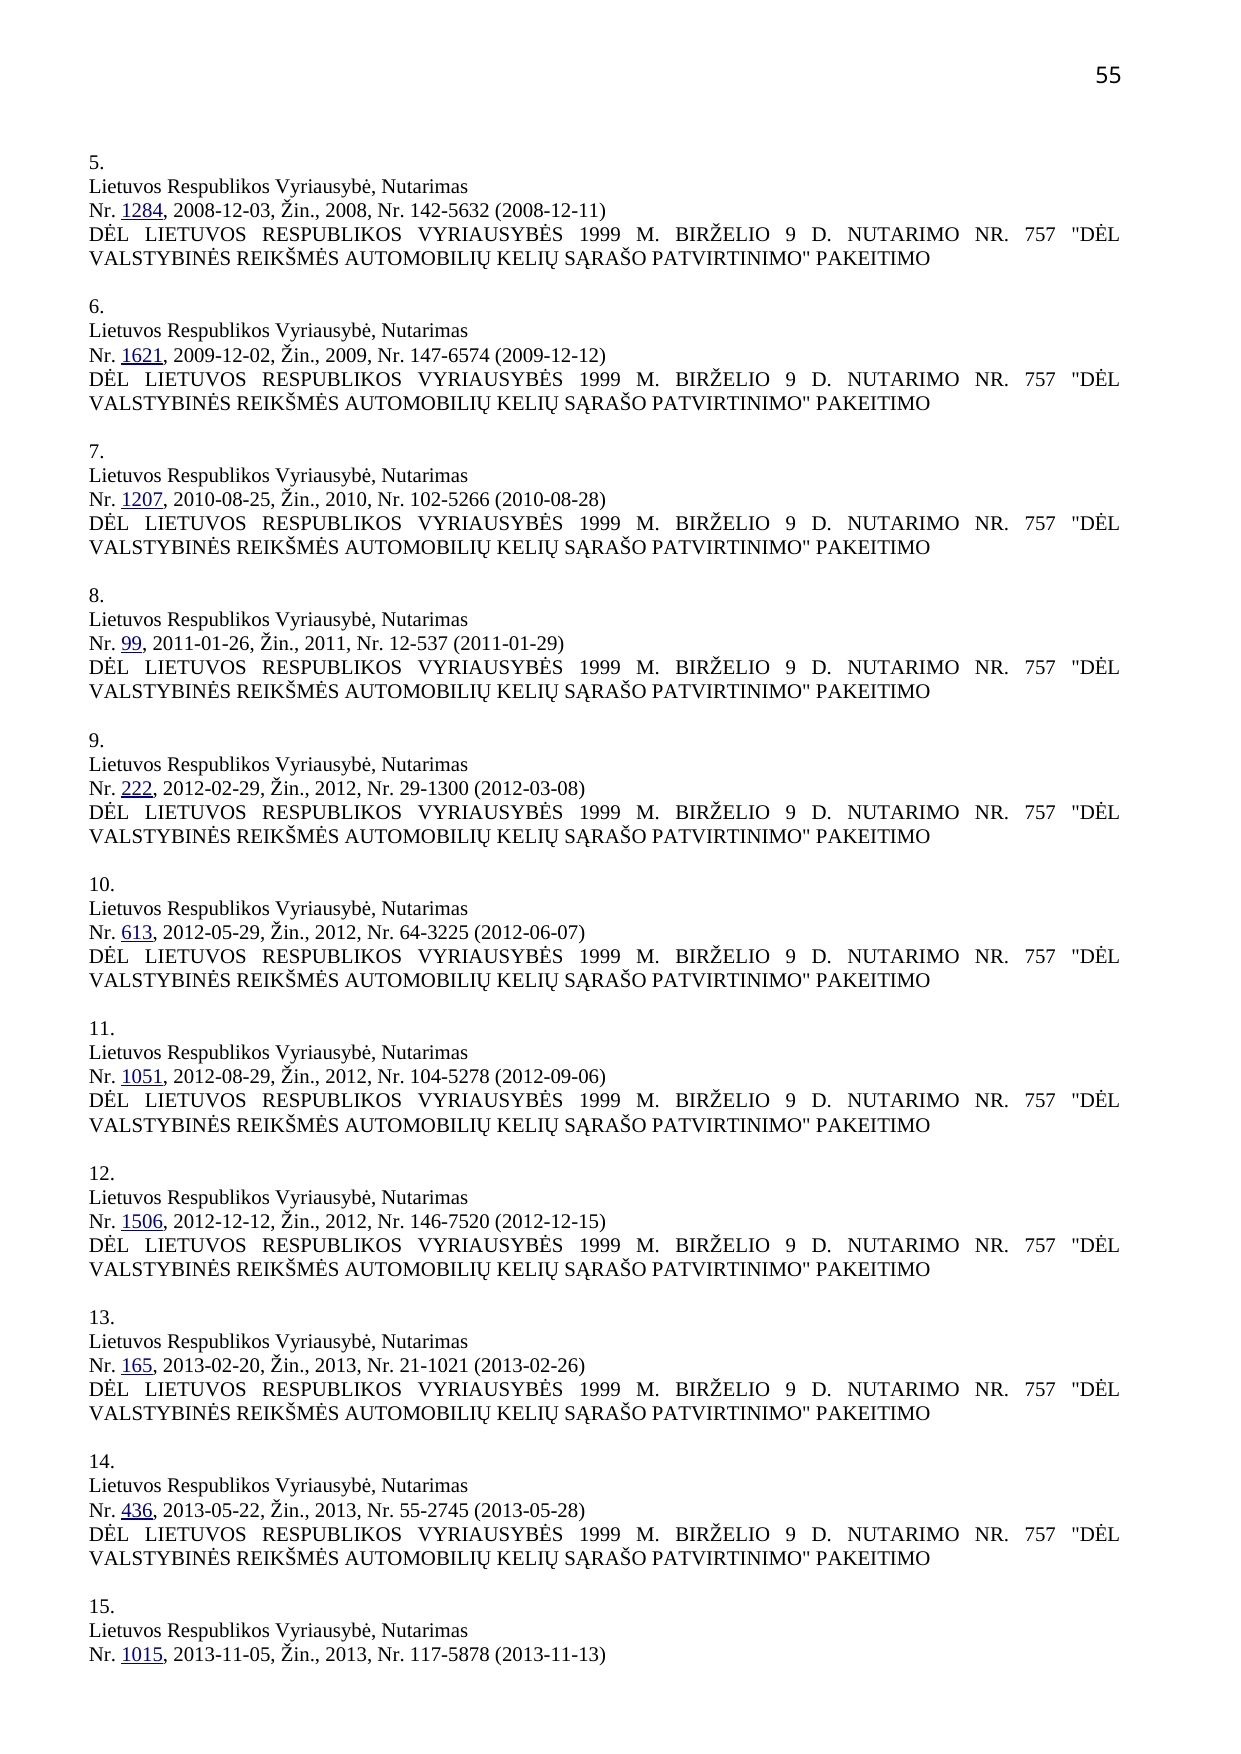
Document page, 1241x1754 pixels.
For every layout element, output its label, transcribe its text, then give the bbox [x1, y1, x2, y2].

text DĖL LIETUVOS RESPUBLIKOS VYRIAUSYBĖS 1999 M. BIRŽELIO 9 D. NUTARIMO NR. 757 "DĖL VALSTYBINĖS REIKŠMĖS AUTOMOBILIŲ KELIŲ SĄRAŠO PATVIRTINIMO" PAKEITIMO [89, 800, 1121, 848]
text 14. [89, 1449, 1121, 1473]
text Lietuvos Respublikos Vyriausybė, Nutarimas [89, 896, 1121, 920]
text Nr. 99, 2011-01-26, Žin., 2011, Nr. 12-537 (2011-01-29) [89, 631, 1121, 655]
text 9. [89, 727, 1121, 752]
text DĖL LIETUVOS RESPUBLIKOS VYRIAUSYBĖS 1999 M. BIRŽELIO 9 D. NUTARIMO NR. 757 "DĖL VALSTYBINĖS REIKŠMĖS AUTOMOBILIŲ KELIŲ SĄRAŠO PATVIRTINIMO" PAKEITIMO [89, 1377, 1121, 1425]
text 10. [89, 872, 1121, 896]
text Nr. 1207, 2010-08-25, Žin., 2010, Nr. 102-5266 (2010-08-28) [89, 487, 1121, 511]
text Nr. 1506, 2012-12-12, Žin., 2012, Nr. 146-7520 (2012-12-15) [89, 1209, 1121, 1233]
text Nr. 1621, 2009-12-02, Žin., 2009, Nr. 147-6574 (2009-12-12) [89, 342, 1121, 367]
text Nr. 436, 2013-05-22, Žin., 2013, Nr. 55-2745 (2013-05-28) [89, 1497, 1121, 1522]
text DĖL LIETUVOS RESPUBLIKOS VYRIAUSYBĖS 1999 M. BIRŽELIO 9 D. NUTARIMO NR. 757 "DĖL VALSTYBINĖS REIKŠMĖS AUTOMOBILIŲ KELIŲ SĄRAŠO PATVIRTINIMO" PAKEITIMO [89, 1233, 1121, 1281]
text 5. [89, 150, 1121, 174]
text DĖL LIETUVOS RESPUBLIKOS VYRIAUSYBĖS 1999 M. BIRŽELIO 9 D. NUTARIMO NR. 757 "DĖL VALSTYBINĖS REIKŠMĖS AUTOMOBILIŲ KELIŲ SĄRAŠO PATVIRTINIMO" PAKEITIMO [89, 511, 1121, 559]
text DĖL LIETUVOS RESPUBLIKOS VYRIAUSYBĖS 1999 M. BIRŽELIO 9 D. NUTARIMO NR. 757 "DĖL VALSTYBINĖS REIKŠMĖS AUTOMOBILIŲ KELIŲ SĄRAŠO PATVIRTINIMO" PAKEITIMO [89, 1522, 1121, 1570]
text 13. [89, 1305, 1121, 1329]
text Lietuvos Respublikos Vyriausybė, Nutarimas [89, 463, 1121, 487]
text DĖL LIETUVOS RESPUBLIKOS VYRIAUSYBĖS 1999 M. BIRŽELIO 9 D. NUTARIMO NR. 757 "DĖL VALSTYBINĖS REIKŠMĖS AUTOMOBILIŲ KELIŲ SĄRAŠO PATVIRTINIMO" PAKEITIMO [89, 367, 1121, 415]
text Nr. 1051, 2012-08-29, Žin., 2012, Nr. 104-5278 (2012-09-06) [89, 1064, 1121, 1088]
text 6. [89, 294, 1121, 318]
text Nr. 613, 2012-05-29, Žin., 2012, Nr. 64-3225 (2012-06-07) [89, 920, 1121, 944]
text DĖL LIETUVOS RESPUBLIKOS VYRIAUSYBĖS 1999 M. BIRŽELIO 9 D. NUTARIMO NR. 757 "DĖL VALSTYBINĖS REIKŠMĖS AUTOMOBILIŲ KELIŲ SĄRAŠO PATVIRTINIMO" PAKEITIMO [89, 944, 1121, 992]
text Nr. 165, 2013-02-20, Žin., 2013, Nr. 21-1021 (2013-02-26) [89, 1353, 1121, 1377]
text Lietuvos Respublikos Vyriausybė, Nutarimas [89, 318, 1121, 342]
text DĖL LIETUVOS RESPUBLIKOS VYRIAUSYBĖS 1999 M. BIRŽELIO 9 D. NUTARIMO NR. 757 "DĖL VALSTYBINĖS REIKŠMĖS AUTOMOBILIŲ KELIŲ SĄRAŠO PATVIRTINIMO" PAKEITIMO [89, 1088, 1121, 1137]
text Lietuvos Respublikos Vyriausybė, Nutarimas [89, 1185, 1121, 1209]
text DĖL LIETUVOS RESPUBLIKOS VYRIAUSYBĖS 1999 M. BIRŽELIO 9 D. NUTARIMO NR. 757 "DĖL VALSTYBINĖS REIKŠMĖS AUTOMOBILIŲ KELIŲ SĄRAŠO PATVIRTINIMO" PAKEITIMO [89, 655, 1121, 703]
text 8. [89, 583, 1121, 607]
text Lietuvos Respublikos Vyriausybė, Nutarimas [89, 174, 1121, 198]
text Lietuvos Respublikos Vyriausybė, Nutarimas [89, 607, 1121, 631]
text Lietuvos Respublikos Vyriausybė, Nutarimas [89, 752, 1121, 776]
text Lietuvos Respublikos Vyriausybė, Nutarimas [89, 1040, 1121, 1064]
text Nr. 1284, 2008-12-03, Žin., 2008, Nr. 142-5632 (2008-12-11) [89, 198, 1121, 222]
text Nr. 1015, 2013-11-05, Žin., 2013, Nr. 117-5878 (2013-11-13) [89, 1642, 1121, 1666]
text Nr. 222, 2012-02-29, Žin., 2012, Nr. 29-1300 (2012-03-08) [89, 776, 1121, 800]
text 7. [89, 439, 1121, 463]
text 12. [89, 1161, 1121, 1185]
text 15. [89, 1594, 1121, 1618]
text Lietuvos Respublikos Vyriausybė, Nutarimas [89, 1329, 1121, 1353]
text DĖL LIETUVOS RESPUBLIKOS VYRIAUSYBĖS 1999 M. BIRŽELIO 9 D. NUTARIMO NR. 757 "DĖL VALSTYBINĖS REIKŠMĖS AUTOMOBILIŲ KELIŲ SĄRAŠO PATVIRTINIMO" PAKEITIMO [89, 222, 1121, 270]
text 11. [89, 1016, 1121, 1040]
text Lietuvos Respublikos Vyriausybė, Nutarimas [89, 1618, 1121, 1642]
text Lietuvos Respublikos Vyriausybė, Nutarimas [89, 1473, 1121, 1497]
